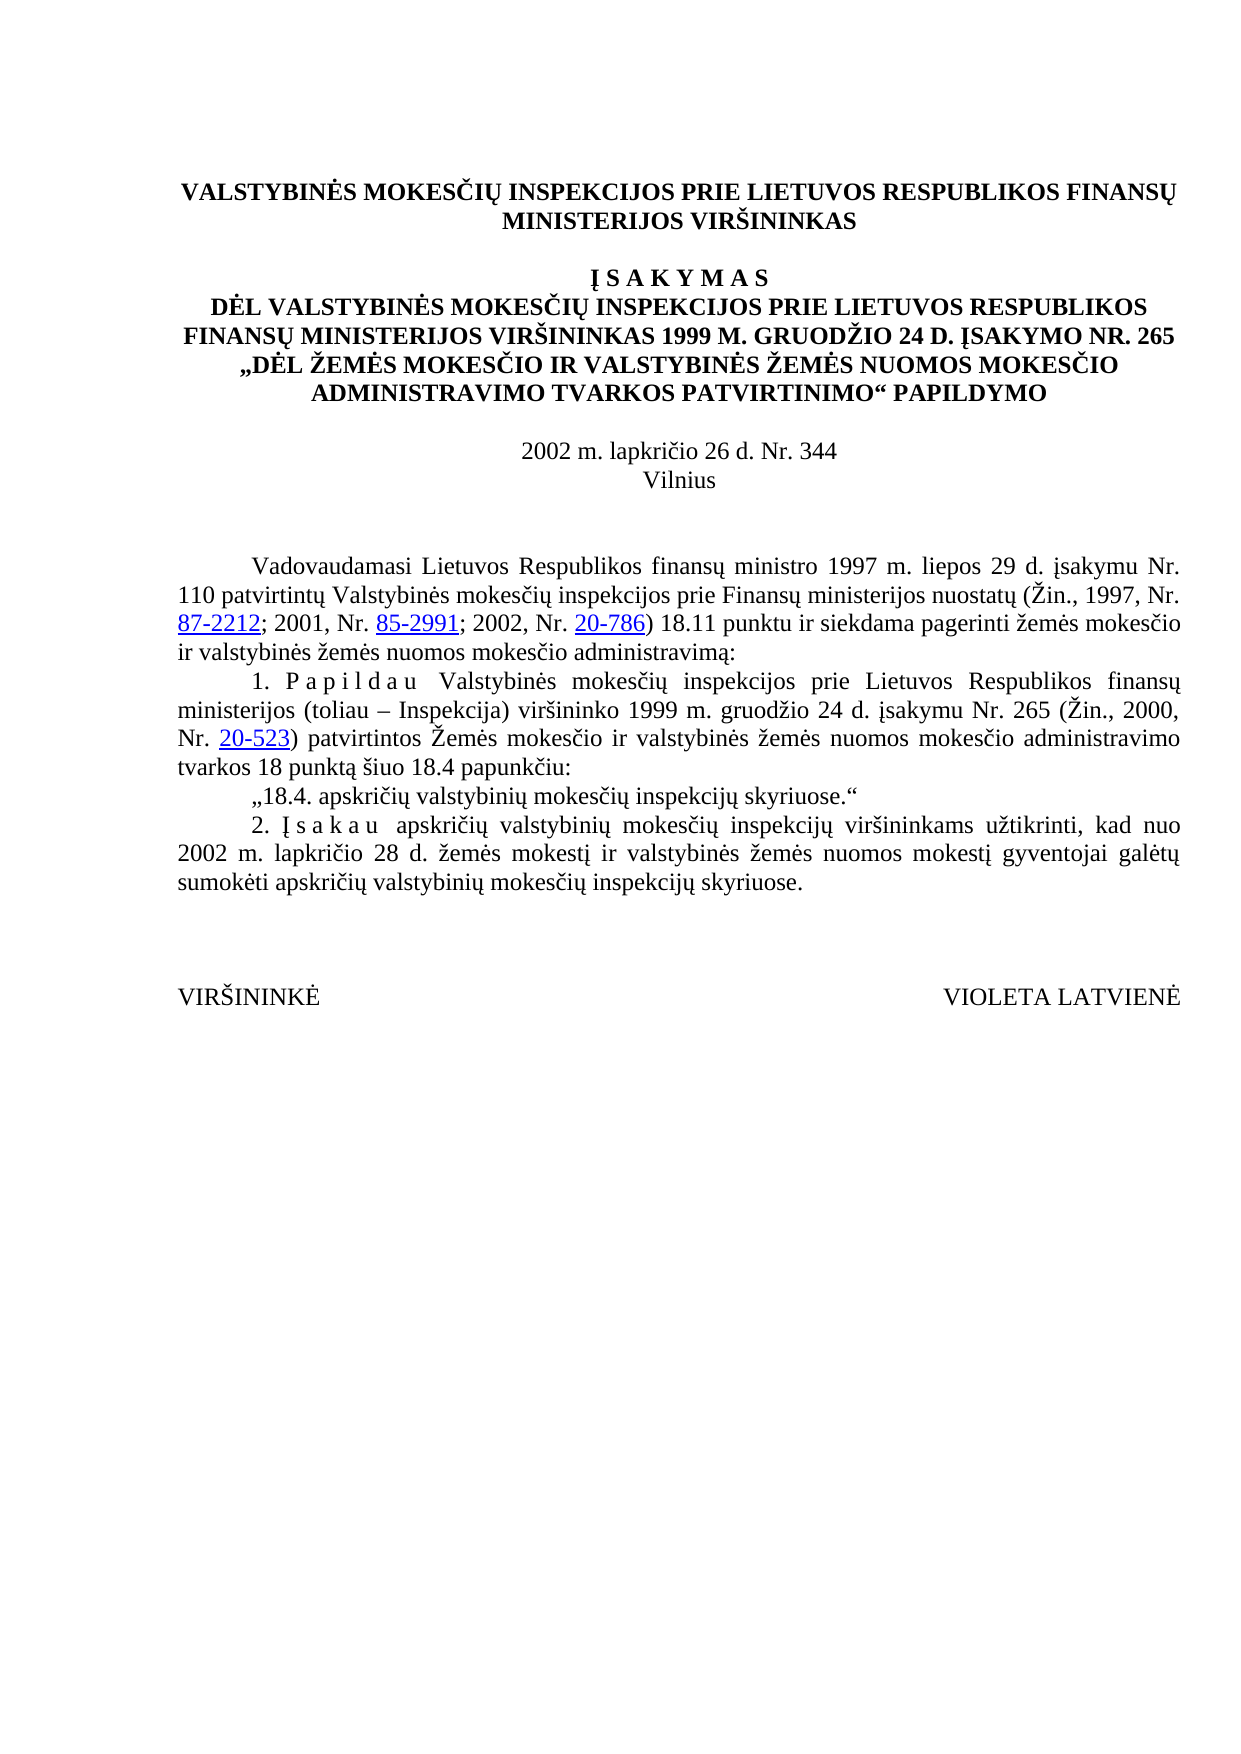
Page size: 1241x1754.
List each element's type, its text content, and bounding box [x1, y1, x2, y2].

text Vilnius [177, 465, 1181, 493]
text 2. Įsakau apskričių valstybinių mokesčių inspekcijų viršininkams užtikrinti, kad nuo 2002 m. lapkričio 28 d. žemės mokestį ir valstybinės žemės nuomos mokestį gyventojai galėtų sumokėti apskričių valstybinių mokesčių inspekcijų skyriuose. [177, 810, 1181, 896]
text 2002 m. lapkričio 26 d. Nr. 344 [177, 436, 1181, 465]
text Vadovaudamasi Lietuvos Respublikos finansų ministro 1997 m. liepos 29 d. įsakymu Nr. 110 patvirtintų Valstybinės mokesčių inspekcijos prie Finansų ministerijos nuostatų (Žin., 1997, Nr. 87-2212; 2001, Nr. 85-2991; 2002, Nr. 20-786) 18.11 punktu ir siekdama pagerinti žemės mokesčio ir valstybinės žemės nuomos mokesčio administravimą: [177, 551, 1181, 666]
text VALSTYBINĖS MOKESČIŲ INSPEKCIJOS PRIE LIETUVOS RESPUBLIKOS FINANSŲ MINISTERIJOS VIRŠININKAS [177, 177, 1181, 235]
text Į S A K Y M A S [177, 263, 1181, 292]
text „18.4. apskričių valstybinių mokesčių inspekcijų skyriuose.“ [177, 781, 1181, 810]
text DĖL VALSTYBINĖS MOKESČIŲ INSPEKCIJOS PRIE LIETUVOS RESPUBLIKOS FINANSŲ MINISTERIJOS VIRŠININKAS 1999 M. GRUODŽIO 24 D. ĮSAKYMO NR. 265 „DĖL ŽEMĖS MOKESČIO IR VALSTYBINĖS ŽEMĖS NUOMOS MOKESČIO ADMINISTRAVIMO TVARKOS PATVIRTINIMO“ PAPILDYMO [177, 292, 1181, 407]
text VIRŠININKĖ VIOLETA LATVIENĖ [177, 982, 1181, 1011]
text 1. Papildau Valstybinės mokesčių inspekcijos prie Lietuvos Respublikos finansų ministerijos (toliau – Inspekcija) viršininko 1999 m. gruodžio 24 d. įsakymu Nr. 265 (Žin., 2000, Nr. 20-523) patvirtintos Žemės mokesčio ir valstybinės žemės nuomos mokesčio administravimo tvarkos 18 punktą šiuo 18.4 papunkčiu: [177, 666, 1181, 781]
